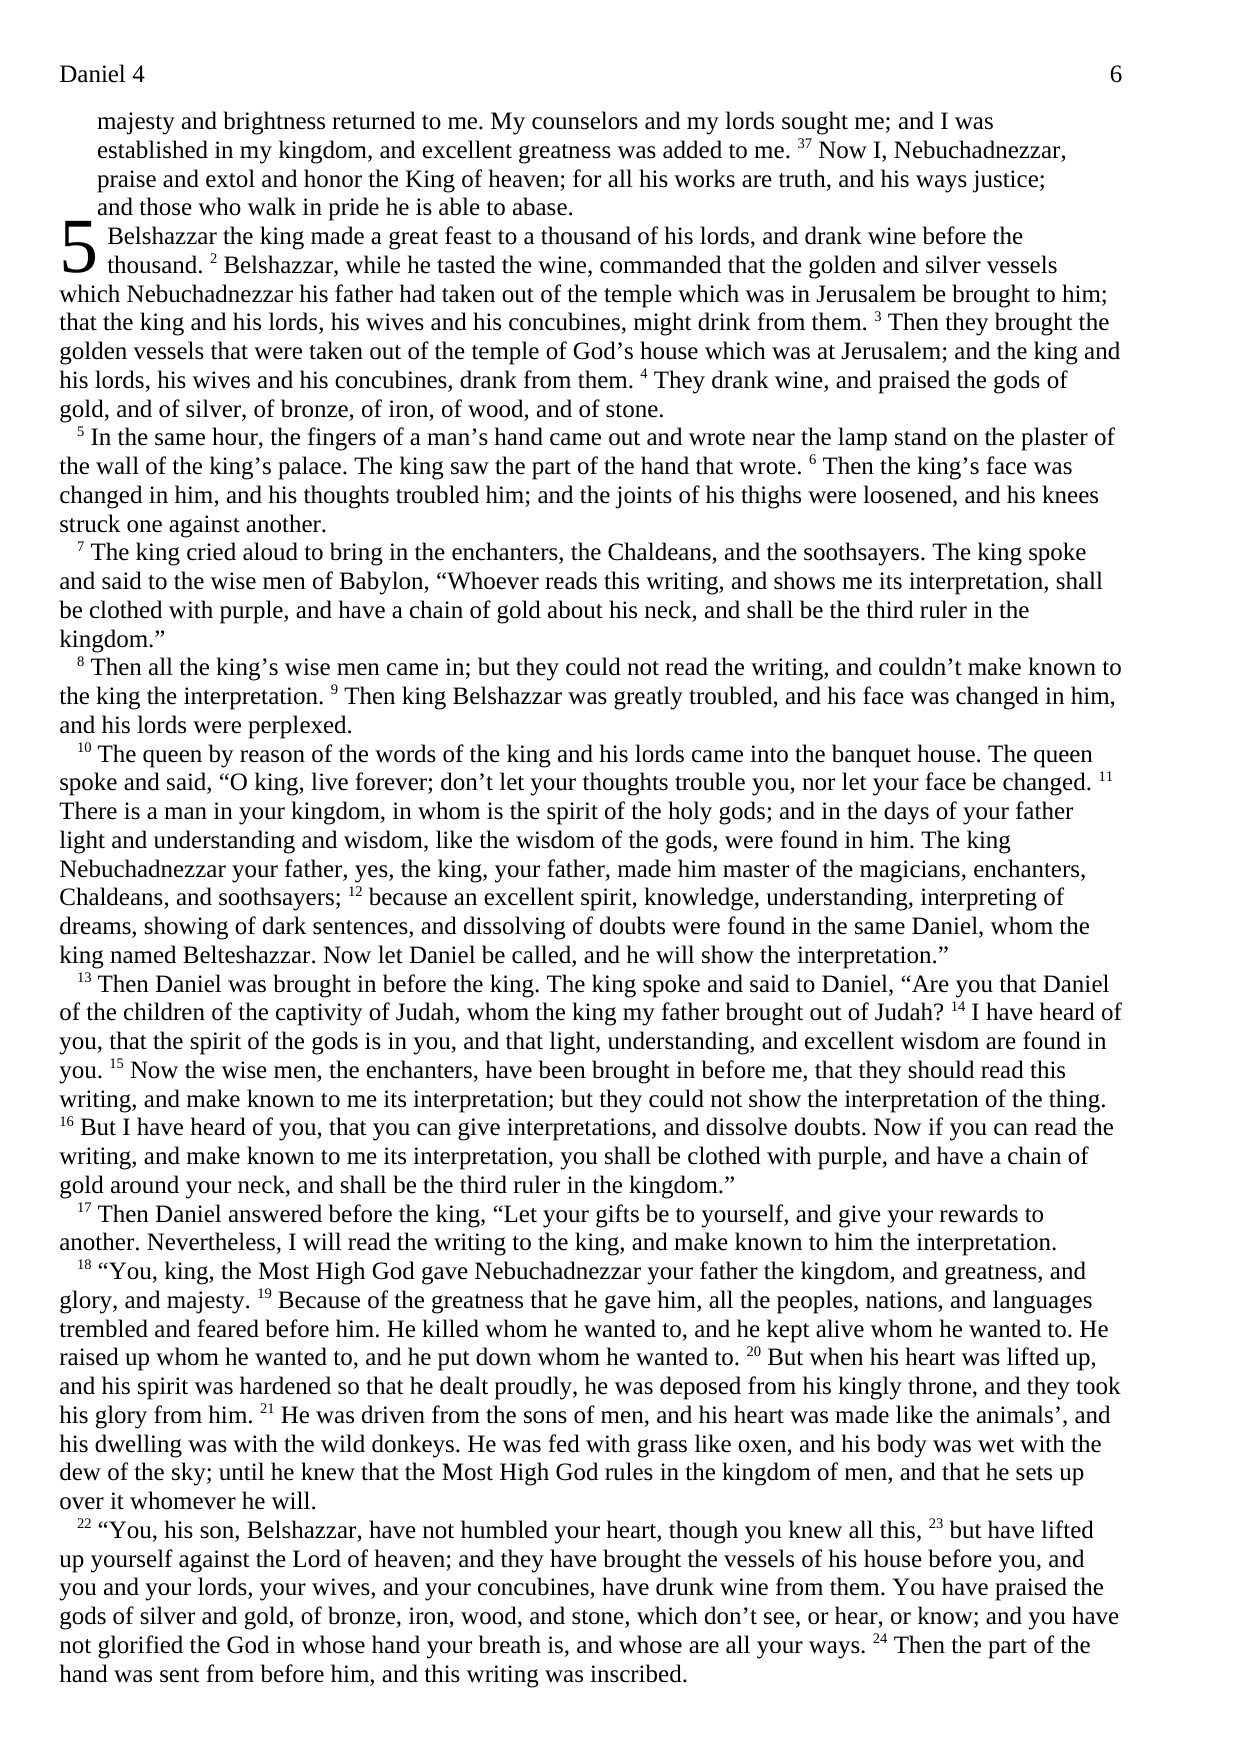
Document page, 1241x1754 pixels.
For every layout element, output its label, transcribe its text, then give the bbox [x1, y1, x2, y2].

text 7 The king cried aloud to bring in the enchanters, the Chaldeans, and the soothsayers. The king spoke and said to the wise men of Babylon, “Whoever reads this writing, and shows me its interpretation, shall be clothed with purple, and have a chain of gold about his neck, and shall be the third ruler in the kingdom.” [59, 537, 1122, 652]
text 10 The queen by reason of the words of the king and his lords came into the banquet house. The queen spoke and said, “O king, live forever; don’t let your thoughts trouble you, nor let your face be changed. 11 There is a man in your kingdom, in whom is the spirit of the holy gods; and in the days of your father light and understanding and wisdom, like the wisdom of the gods, were found in him. The king Nebuchadnezzar your father, yes, the king, your father, made him master of the magicians, enchanters, Chaldeans, and soothsayers; 12 because an excellent spirit, knowledge, understanding, interpreting of dreams, showing of dark sentences, and dissolving of doubts were found in the same Daniel, whom the king named Belteshazzar. Now let Daniel be called, and he will show the interpretation.” [59, 739, 1122, 969]
text 5Belshazzar the king made a great feast to a thousand of his lords, and drank wine before the thousand. 2 Belshazzar, while he tasted the wine, commanded that the golden and silver vessels which Nebuchadnezzar his father had taken out of the temple which was in Jerusalem be brought to him; that the king and his lords, his wives and his concubines, might drink from them. 3 Then they brought the golden vessels that were taken out of the temple of God’s house which was at Jerusalem; and the king and his lords, his wives and his concubines, drank from them. 4 They drank wine, and praised the gods of gold, and of silver, of bronze, of iron, of wood, and of stone. [59, 221, 1122, 422]
text 5 In the same hour, the fingers of a man’s hand came out and wrote near the lamp stand on the plaster of the wall of the king’s palace. The king saw the part of the hand that wrote. 6 Then the king’s face was changed in him, and his thoughts troubled him; and the joints of his thighs were loosened, and his knees struck one against another. [59, 422, 1122, 537]
text 13 Then Daniel was brought in before the king. The king spoke and said to Daniel, “Are you that Daniel of the children of the captivity of Judah, whom the king my father brought out of Judah? 14 I have heard of you, that the spirit of the gods is in you, and that light, understanding, and excellent wisdom are found in you. 15 Now the wise men, the enchanters, have been brought in before me, that they should read this writing, and make known to me its interpretation; but they could not show the interpretation of the thing. 16 But I have heard of you, that you can give interpretations, and dissolve doubts. Now if you can read the writing, and make known to me its interpretation, you shall be clothed with purple, and have a chain of gold around your neck, and shall be the third ruler in the kingdom.” [59, 969, 1122, 1199]
text 8 Then all the king’s wise men came in; but they could not read the writing, and couldn’t make known to the king the interpretation. 9 Then king Belshazzar was greatly troubled, and his face was changed in him, and his lords were perplexed. [59, 652, 1122, 739]
text majesty and brightness returned to me. My counselors and my lords sought me; and I was established in my kingdom, and excellent greatness was added to me. 37 Now I, Nebuchadnezzar, praise and extol and honor the King of heaven; for all his works are truth, and his ways justice; and those who walk in pride he is able to abase. [97, 106, 1084, 221]
text 18 “You, king, the Most High God gave Nebuchadnezzar your father the kingdom, and greatness, and glory, and majesty. 19 Because of the greatness that he gave him, all the peoples, nations, and languages trembled and feared before him. He killed whom he wanted to, and he kept alive whom he wanted to. He raised up whom he wanted to, and he put down whom he wanted to. 20 But when his heart was lifted up, and his spirit was hardened so that he dealt proudly, he was deposed from his kingly throne, and they took his glory from him. 21 He was driven from the sons of men, and his heart was made like the animals’, and his dwelling was with the wild donkeys. He was fed with grass like oxen, and his body was wet with the dew of the sky; until he knew that the Most High God rules in the kingdom of men, and that he sets up over it whomever he will. [59, 1256, 1122, 1515]
text 17 Then Daniel answered before the king, “Let your gifts be to yourself, and give your rewards to another. Nevertheless, I will read the writing to the king, and make known to him the interpretation. [59, 1199, 1122, 1256]
text 22 “You, his son, Belshazzar, have not humbled your heart, though you knew all this, 23 but have lifted up yourself against the Lord of heaven; and they have brought the vessels of his house before you, and you and your lords, your wives, and your concubines, have drunk wine from them. You have praised the gods of silver and gold, of bronze, iron, wood, and stone, which don’t see, or hear, or know; and you have not glorified the God in whose hand your breath is, and whose are all your ways. 24 Then the part of the hand was sent from before him, and this writing was inscribed. [59, 1515, 1122, 1687]
